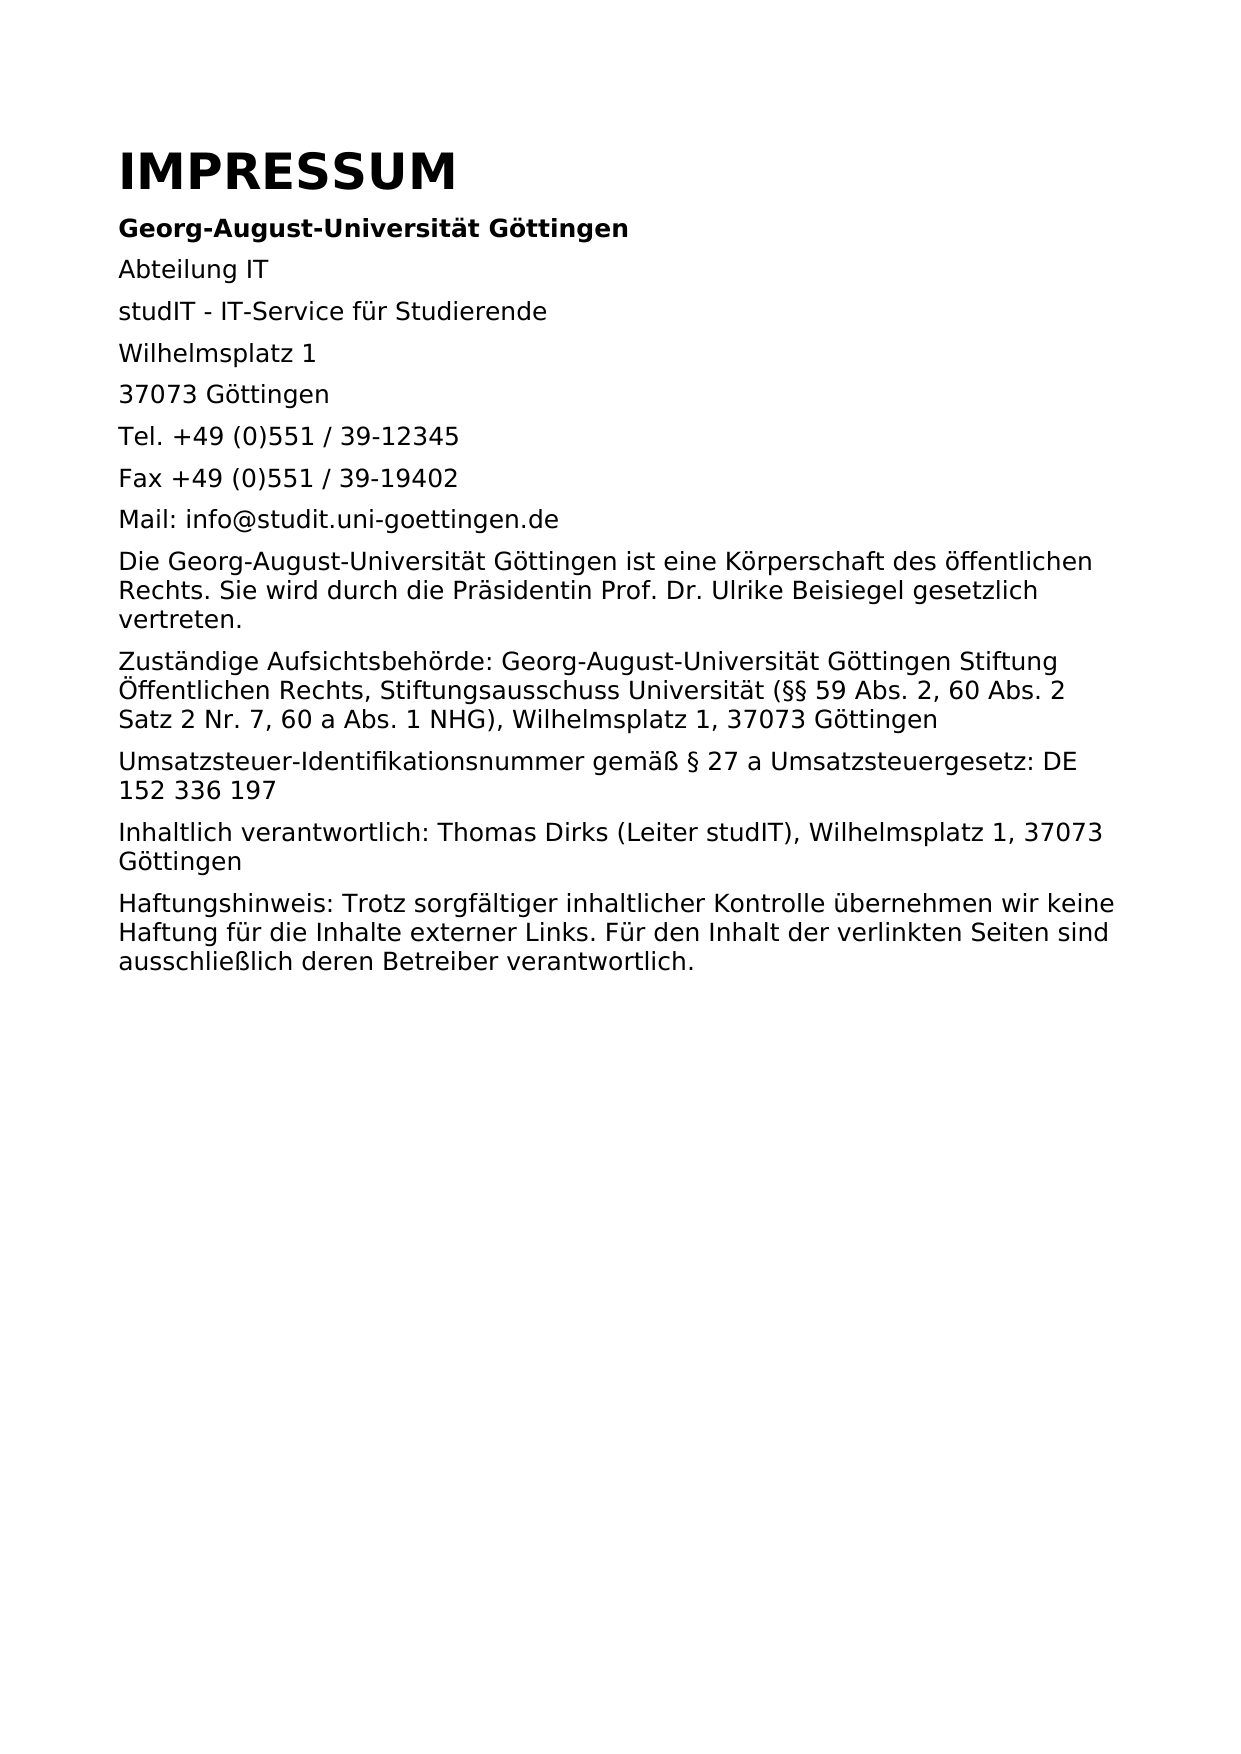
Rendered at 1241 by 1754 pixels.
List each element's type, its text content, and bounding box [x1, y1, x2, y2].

text 37073 Göttingen [118, 381, 1122, 410]
text Fax +49 (0)551 / 39-19402 [118, 464, 1122, 493]
text Tel. +49 (0)551 / 39-12345 [118, 422, 1122, 451]
text Georg-August-Universität Göttingen [118, 214, 1122, 243]
text Zuständige Aufsichtsbehörde: Georg-August-Universität Göttingen Stiftung Öffentlichen Rechts, Stiftungsausschuss Universität (§§ 59 Abs. 2, 60 Abs. 2 Satz 2 Nr. 7, 60 a Abs. 1 NHG), Wilhelmsplatz 1, 37073 Göttingen [118, 647, 1122, 735]
text Haftungshinweis: Trotz sorgfältiger inhaltlicher Kontrolle übernehmen wir keine Haftung für die Inhalte externer Links. Für den Inhalt der verlinkten Seiten sind ausschließlich deren Betreiber verantwortlich. [118, 889, 1122, 976]
text Wilhelmsplatz 1 [118, 339, 1122, 368]
text Inhaltlich verantwortlich: Thomas Dirks (Leiter studIT), Wilhelmsplatz 1, 37073 Göttingen [118, 818, 1122, 876]
text Mail: info@studit.uni-goettingen.de [118, 506, 1122, 535]
text Die Georg-August-Universität Göttingen ist eine Körperschaft des öffentlichen Rechts. Sie wird durch die Präsidentin Prof. Dr. Ulrike Beisiegel gesetzlich vertreten. [118, 547, 1122, 635]
text studIT - IT-Service für Studierende [118, 297, 1122, 326]
text Abteilung IT [118, 256, 1122, 285]
text Umsatzsteuer-Identifikationsnummer gemäß § 27 a Umsatzsteuergesetz: DE 152 336 197 [118, 747, 1122, 806]
subtitle IMPRESSUM [118, 143, 1122, 201]
